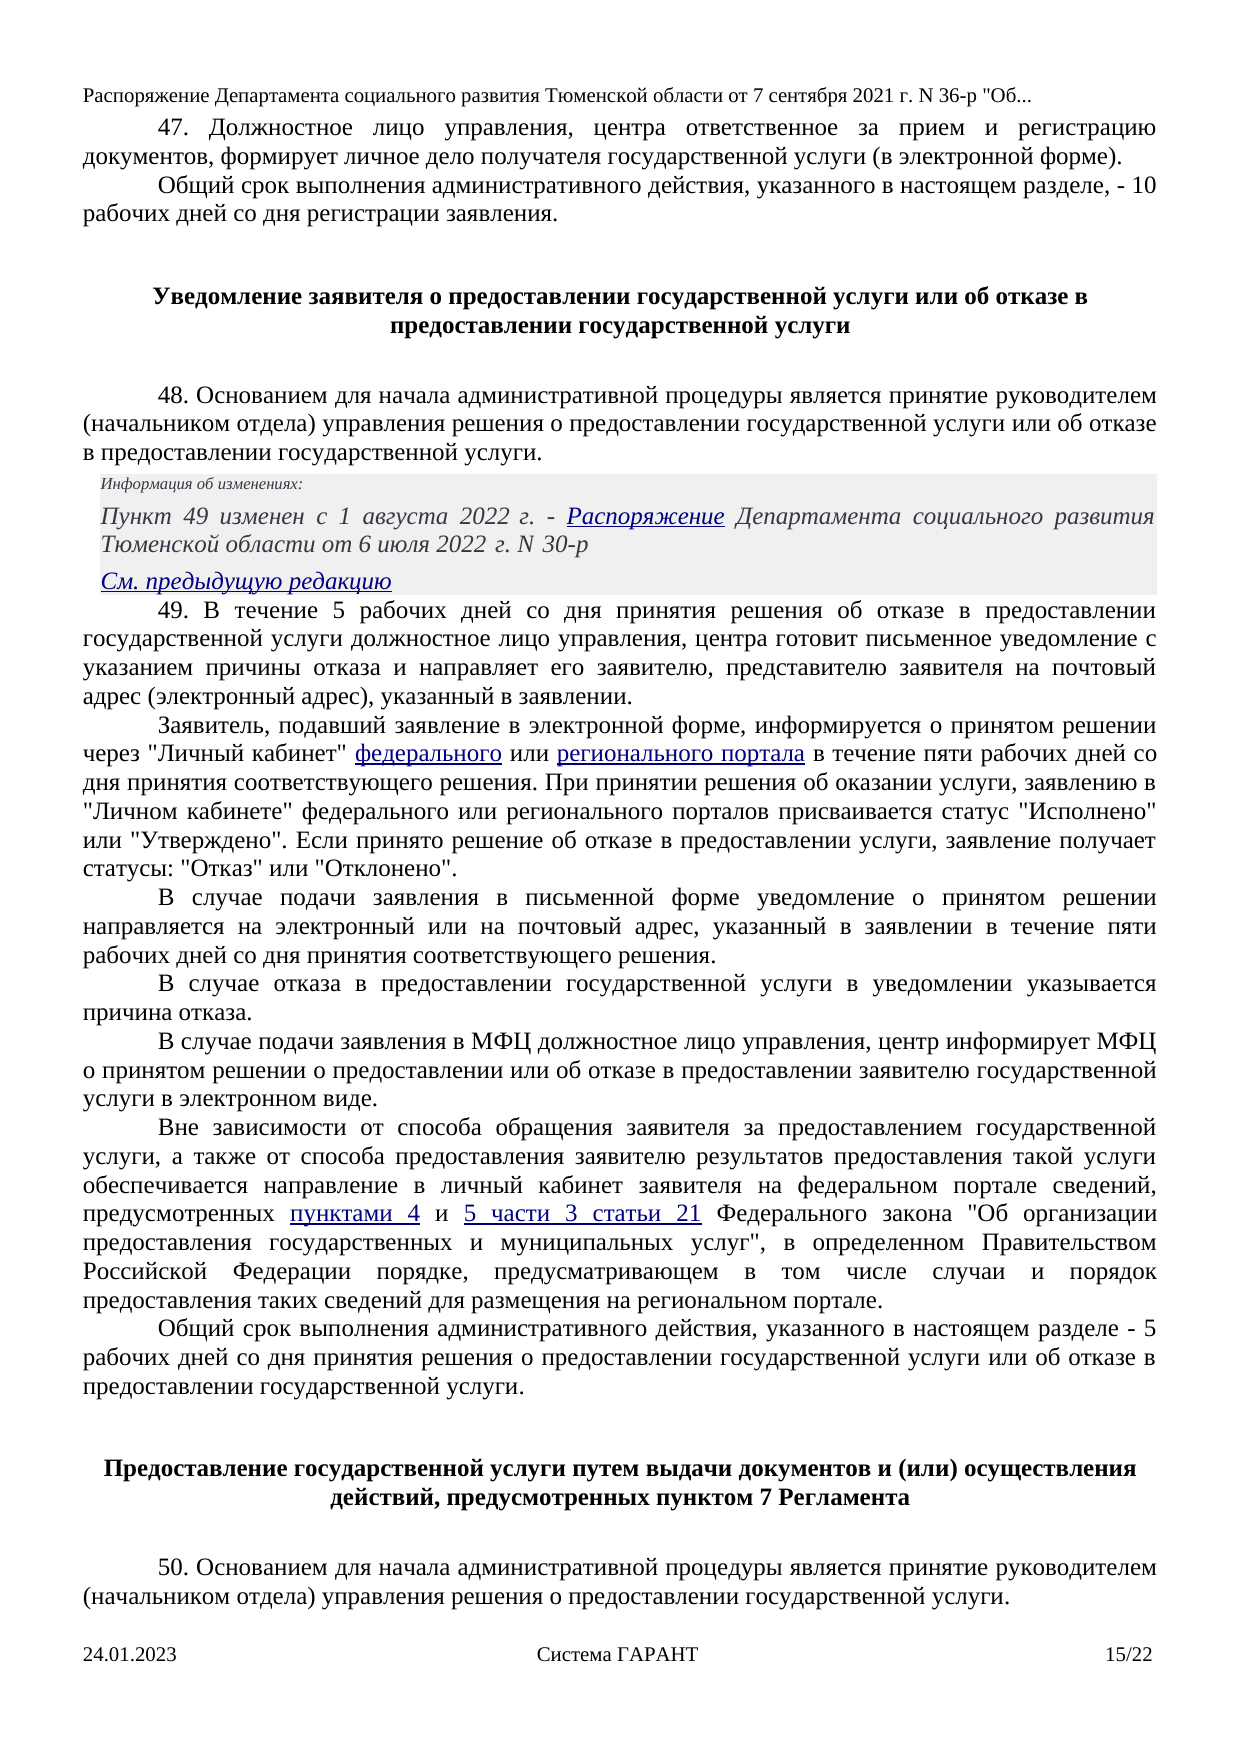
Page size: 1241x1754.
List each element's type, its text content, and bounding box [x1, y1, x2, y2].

text Общий срок выполнения административного действия, указанного в настоящем разделе, - 10 рабочих дней со дня регистрации заявления. [83, 170, 1157, 227]
text Общий срок выполнения административного действия, указанного в настоящем разделе - 5 рабочих дней со дня принятия решения о предоставлении государственной услуги или об отказе в предоставлении государственной услуги. [83, 1313, 1157, 1400]
text Информация об изменениях: [305, 474, 1157, 493]
text Пункт 49 изменен с 1 августа 2022 г. - Распоряжение Департамента социального развития Тюменской области от 6 июля 2022 г. N 30-р [100, 529, 1157, 558]
text 50. Основанием для начала административной процедуры является принятие руководителем (начальником отдела) управления решения о предоставлении государственной услуги. [83, 1552, 1157, 1610]
text См. предыдущую редакцию [394, 566, 1157, 595]
text В случае отказа в предоставлении государственной услуги в уведомлении указывается причина отказа. [83, 968, 1157, 1026]
text Вне зависимости от способа обращения заявителя за предоставлением государственной услуги, а также от способа предоставления заявителю результатов предоставления такой услуги обеспечивается направление в личный кабинет заявителя на федеральном портале сведений, предусмотренных пунктами 4 и 5 части 3 статьи 21 Федерального закона "Об организации предоставления государственных и муниципальных услуг", в определенном Правительством Российской Федерации порядке, предусматривающем в том числе случаи и порядок предоставления таких сведений для размещения на региональном портале. [83, 1112, 1157, 1313]
text 47. Должностное лицо управления, центра ответственное за прием и регистрацию документов, формирует личное дело получателя государственной услуги (в электронной форме). [83, 112, 1157, 170]
text В случае подачи заявления в МФЦ должностное лицо управления, центр информирует МФЦ о принятом решении о предоставлении или об отказе в предоставлении заявителю государственной услуги в электронном виде. [83, 1026, 1157, 1112]
subtitle Уведомление заявителя о предоставлении государственной услуги или об отказе в предоставлении государственной услуги [83, 281, 1157, 338]
text Заявитель, подавший заявление в электронной форме, информируется о принятом решении через "Личный кабинет" федерального или регионального портала в течение пяти рабочих дней со дня принятия соответствующего решения. При принятии решения об оказании услуги, заявлению в "Личном кабинете" федерального или регионального порталов присваивается статус "Исполнено" или "Утверждено". Если принято решение об отказе в предоставлении услуги, заявление получает статусы: "Отказ" или "Отклонено". [83, 710, 1157, 882]
text 49. В течение 5 рабочих дней со дня принятия решения об отказе в предоставлении государственной услуги должностное лицо управления, центра готовит письменное уведомление с указанием причины отказа и направляет его заявителю, представителю заявителя на почтовый адрес (электронный адрес), указанный в заявлении. [83, 595, 1157, 710]
subtitle Предоставление государственной услуги путем выдачи документов и (или) осуществления действий, предусмотренных пунктом 7 Регламента [83, 1453, 1157, 1511]
text В случае подачи заявления в письменной форме уведомление о принятом решении направляется на электронный или на почтовый адрес, указанный в заявлении в течение пяти рабочих дней со дня принятия соответствующего решения. [83, 882, 1157, 968]
text 48. Основанием для начала административной процедуры является принятие руководителем (начальником отдела) управления решения о предоставлении государственной услуги или об отказе в предоставлении государственной услуги. [83, 380, 1157, 466]
